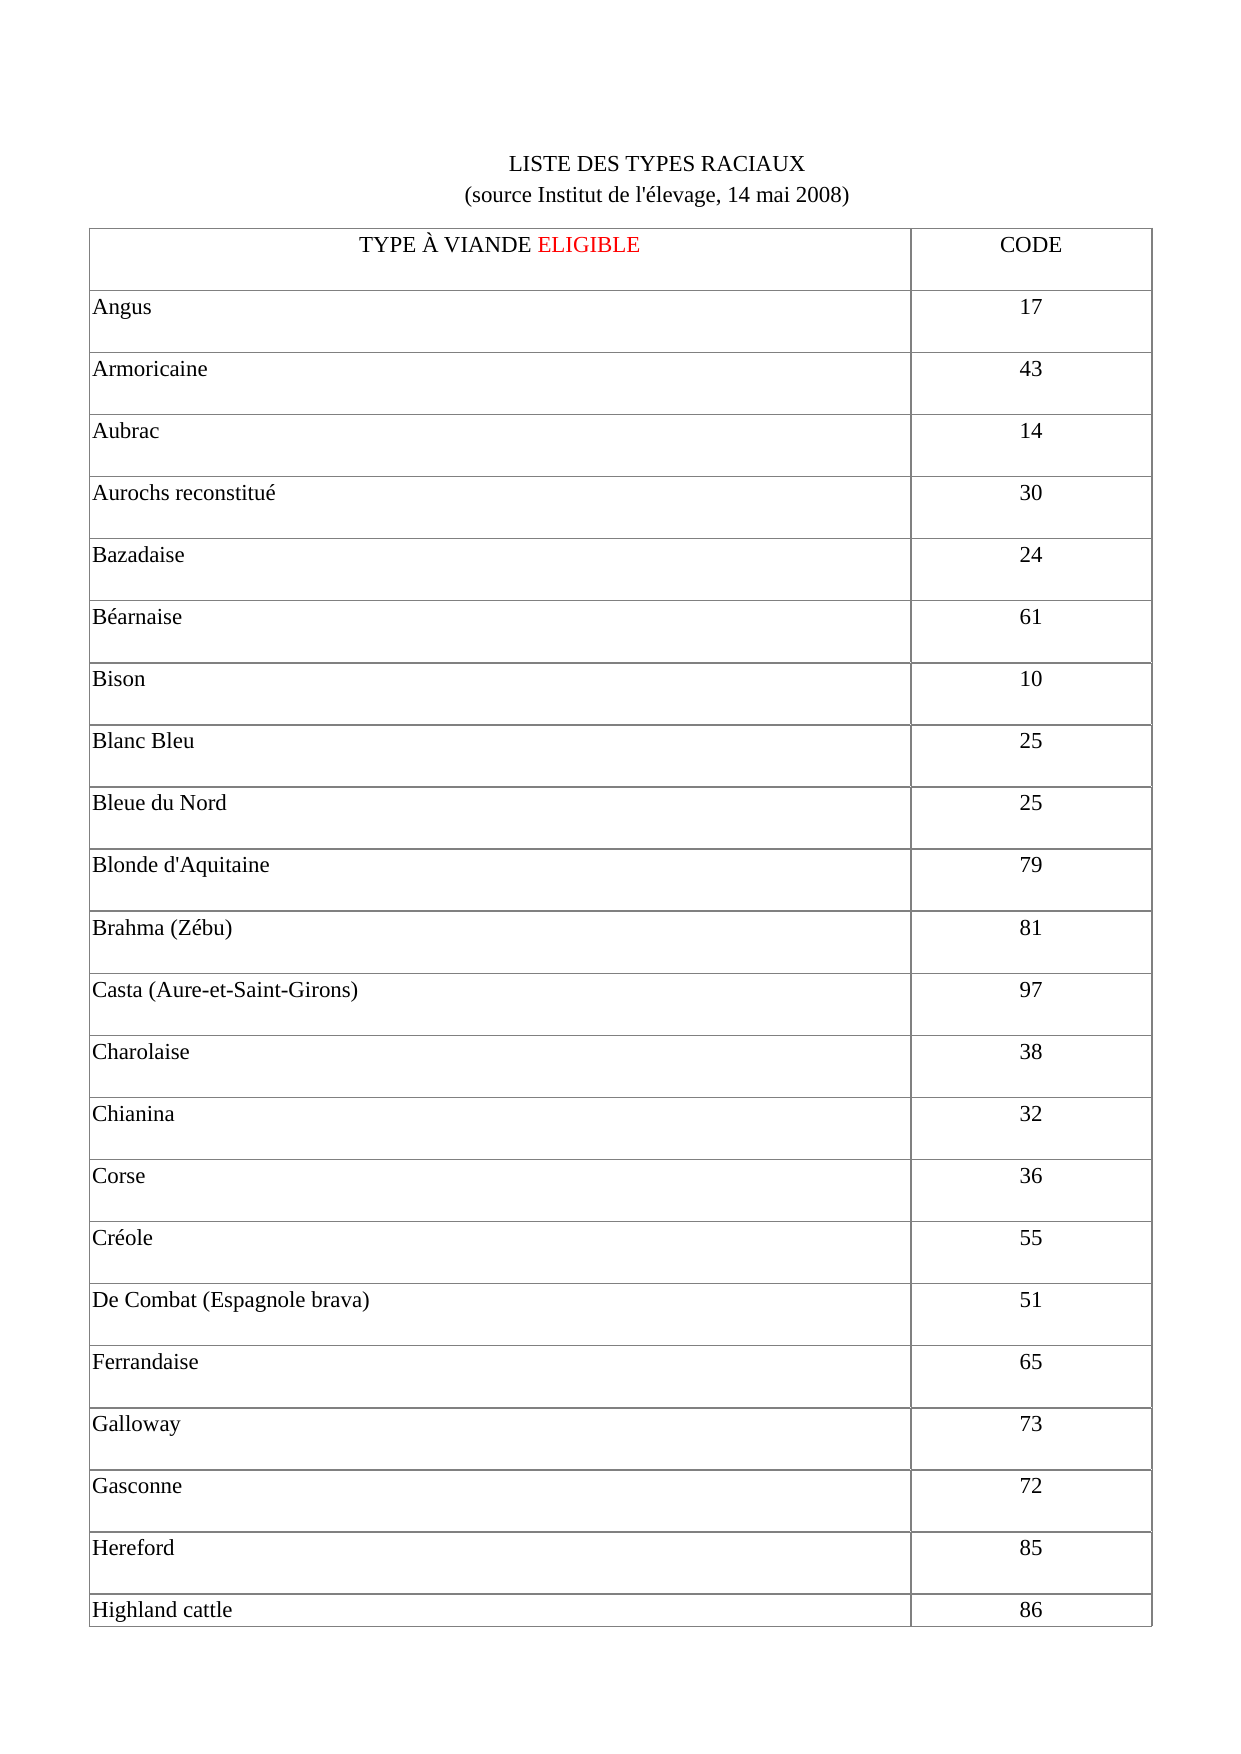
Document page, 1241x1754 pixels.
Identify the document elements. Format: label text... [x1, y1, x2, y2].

table_cell 30 [912, 477, 1151, 538]
table_cell Armoricaine [90, 353, 910, 414]
table_cell Charolaise [90, 1036, 910, 1097]
table_cell Béarnaise [90, 601, 910, 662]
table_cell Chianina [90, 1098, 910, 1159]
table_cell Blanc Bleu [90, 726, 910, 786]
table_cell Créole [90, 1222, 910, 1283]
table_cell 73 [912, 1409, 1151, 1469]
table_cell 38 [912, 1036, 1151, 1097]
table_cell Highland cattle [90, 1595, 910, 1626]
table_cell Galloway [90, 1409, 910, 1469]
table_cell 61 [912, 601, 1151, 662]
table_cell 25 [912, 788, 1151, 848]
table_cell Brahma (Zébu) [90, 912, 910, 972]
table_cell 97 [912, 974, 1151, 1034]
table_cell Bazadaise [90, 539, 910, 600]
table_cell 14 [912, 415, 1151, 476]
table_cell Aurochs reconstitué [90, 477, 910, 538]
table_cell 81 [912, 912, 1151, 972]
table_cell Aubrac [90, 415, 910, 476]
table_cell 86 [912, 1595, 1151, 1626]
table_cell 79 [912, 850, 1151, 910]
table_cell Gasconne [90, 1471, 910, 1531]
table_cell 25 [912, 726, 1151, 786]
table_cell Casta (Aure-et-Saint-Girons) [90, 974, 910, 1034]
table_cell 17 [912, 291, 1151, 352]
table_cell Hereford [90, 1533, 910, 1593]
table_cell Bison [90, 664, 910, 724]
list LISTE DES TYPES RACIAUX (source Institut de l'élevage, 14 mai 2008) [162, 118, 1122, 208]
table_cell 72 [912, 1471, 1151, 1531]
table_cell 65 [912, 1346, 1151, 1407]
table_cell Bleue du Nord [90, 788, 910, 848]
table_cell 85 [912, 1533, 1151, 1593]
table_cell 32 [912, 1098, 1151, 1159]
table_cell 43 [912, 353, 1151, 414]
table_cell 55 [912, 1222, 1151, 1283]
table_header TYPE À VIANDE ELIGIBLE [90, 229, 910, 289]
table_cell Blonde d'Aquitaine [90, 850, 910, 910]
table_cell De Combat (Espagnole brava) [90, 1284, 910, 1345]
table_cell Corse [90, 1160, 910, 1221]
table_cell Angus [90, 291, 910, 352]
table_cell 51 [912, 1284, 1151, 1345]
table_cell 10 [912, 664, 1151, 724]
table_cell Ferrandaise [90, 1346, 910, 1407]
table_cell 24 [912, 539, 1151, 600]
table_cell 36 [912, 1160, 1151, 1221]
table_header CODE [912, 229, 1151, 289]
